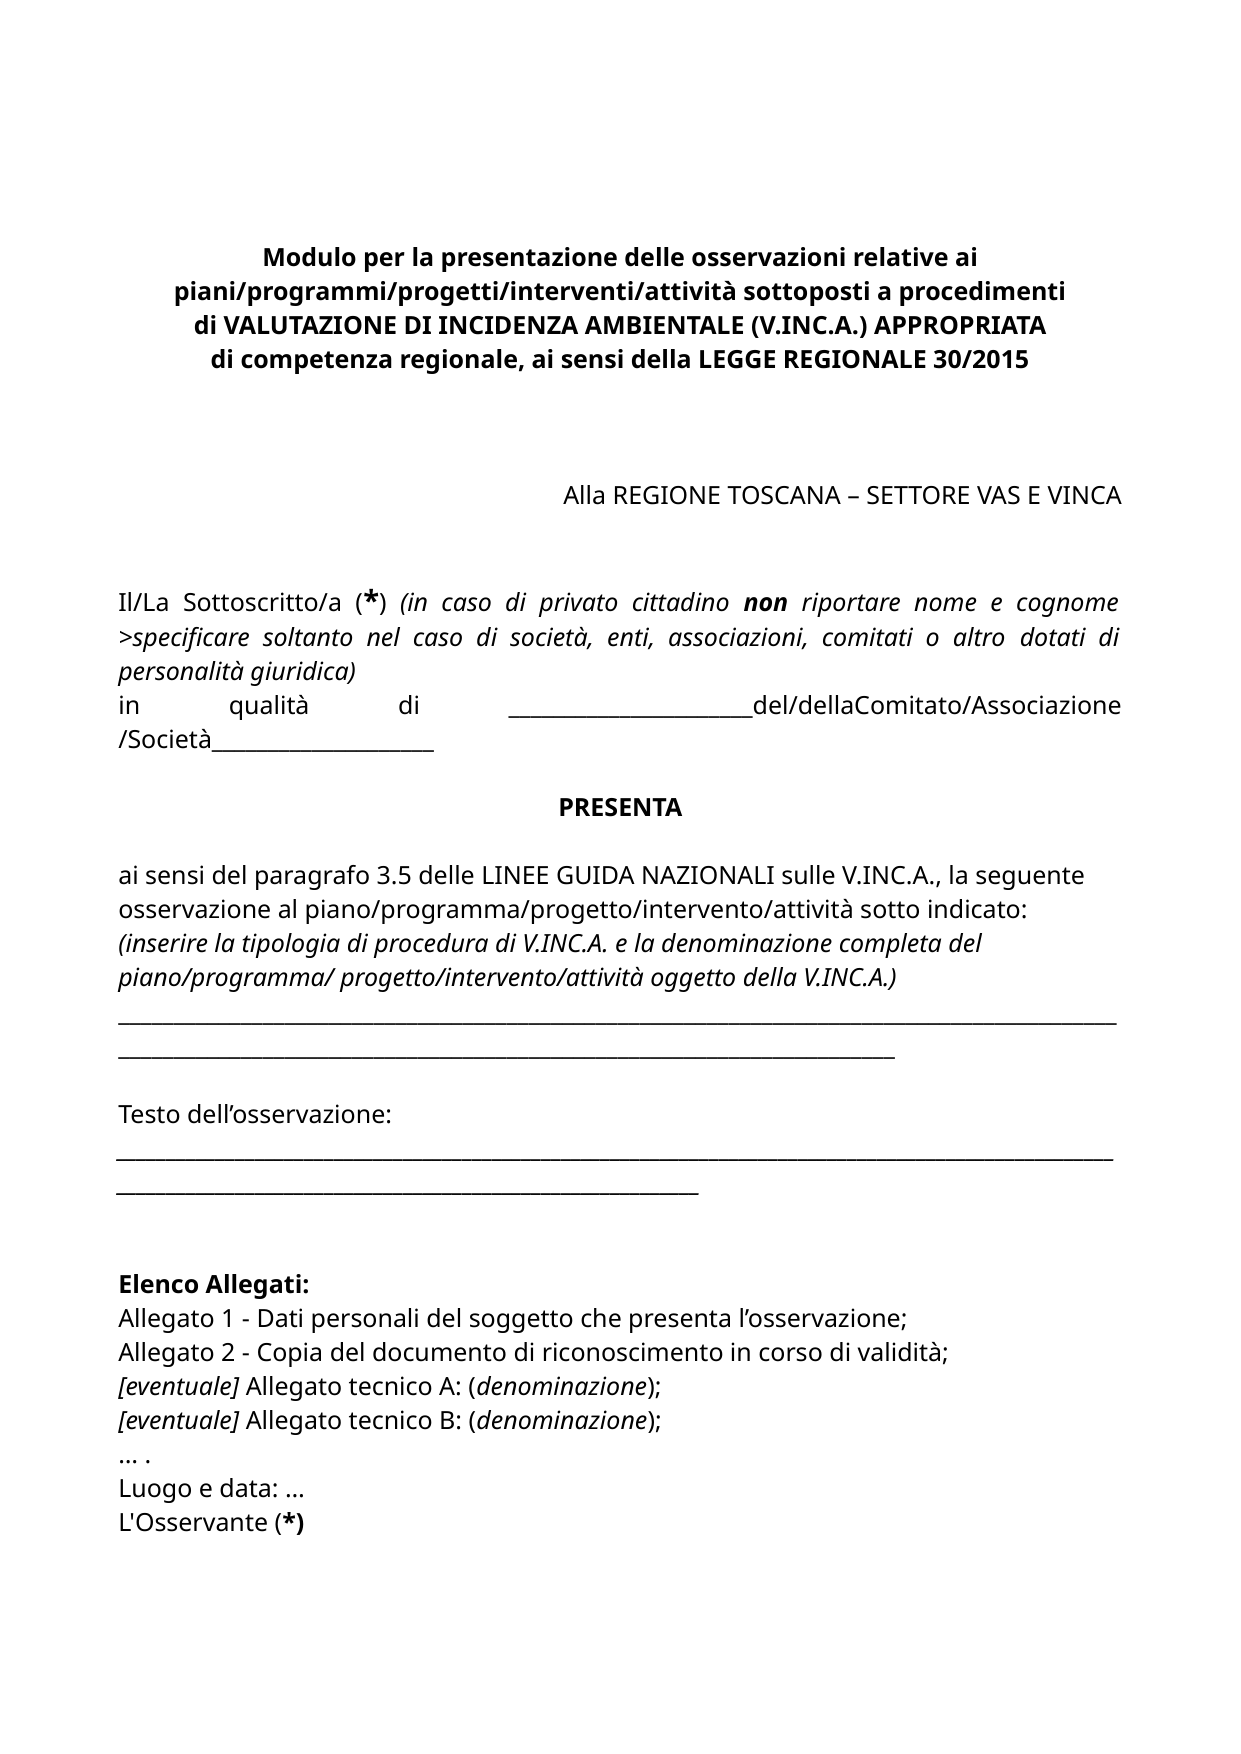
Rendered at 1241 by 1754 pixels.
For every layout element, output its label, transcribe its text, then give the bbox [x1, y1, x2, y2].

text ai sensi del paragrafo 3.5 delle LINEE GUIDA NAZIONALI sulle V.INC.A., la seguente osservazione al piano/programma/progetto/intervento/attività sotto indicato: [118, 858, 1122, 926]
text Alla REGIONE TOSCANA – SETTORE VAS E VINCA [118, 478, 1122, 512]
text Allegato 2 - Copia del documento di riconoscimento in corso di validità; [118, 1335, 1122, 1369]
text Luogo e data: … [118, 1471, 1122, 1505]
text Allegato 1 - Dati personali del soggetto che presenta l’osservazione; [118, 1301, 1122, 1335]
text Il/La Sottoscritto/a (*) (in caso di privato cittadino non riportare nome e cognome >specificare soltanto nel caso di società, enti, associazioni, comitati o altro dotati di personalità giuridica) [118, 580, 1122, 688]
text [eventuale] Allegato tecnico A: (denominazione); [118, 1369, 1122, 1403]
text L'Osservante (*) [118, 1505, 1122, 1539]
text Testo dell’osservazione: [118, 1096, 1122, 1130]
text Modulo per la presentazione delle osservazioni relative ai piani/programmi/progetti/interventi/attività sottoposti a procedimenti [118, 239, 1122, 307]
text [eventuale] Allegato tecnico B: (denominazione); [118, 1403, 1122, 1437]
text di VALUTAZIONE DI INCIDENZA AMBIENTALE (V.INC.A.) APPROPRIATA [118, 307, 1122, 341]
text PRESENTA [118, 790, 1122, 824]
text … . [118, 1437, 1122, 1471]
text ________________________________________________________________________________________________________________________________________________________________ [118, 994, 1122, 1062]
text in qualità di ______________________del/dellaComitato/Associazione /Società____________________ [118, 688, 1122, 756]
text Elenco Allegati: [118, 1267, 1122, 1301]
text di competenza regionale, ai sensi della LEGGE REGIONALE 30/2015 [118, 341, 1122, 375]
text ________________________________________________________________________________________________________________________________________________________________ [118, 1130, 1122, 1198]
text (inserire la tipologia di procedura di V.INC.A. e la denominazione completa del piano/programma/ progetto/intervento/attività oggetto della V.INC.A.) [118, 926, 1122, 994]
